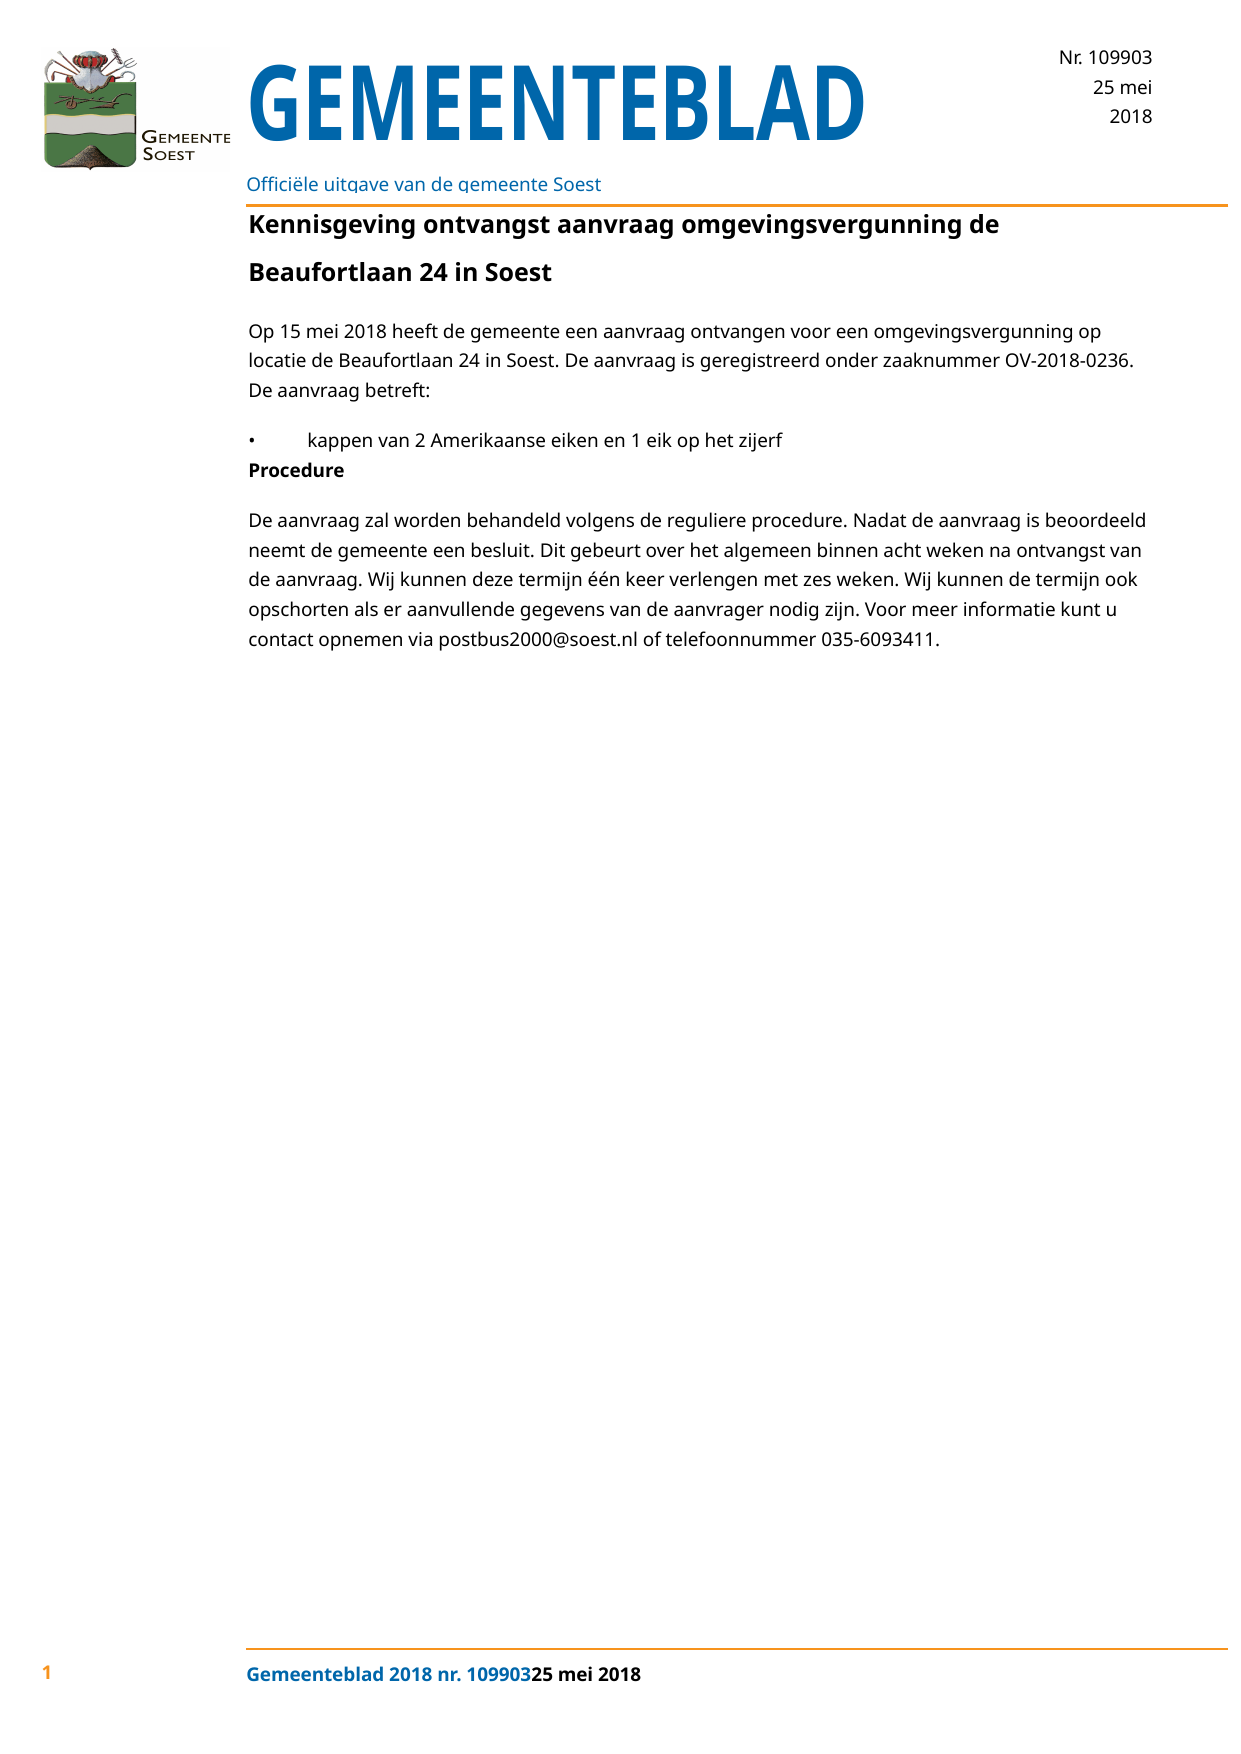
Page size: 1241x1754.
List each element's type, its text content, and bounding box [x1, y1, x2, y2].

text Kennisgeving ontvangst aanvraag omgevingsvergunning de Beaufortlaan 24 in Soest [248, 207, 1152, 288]
list kappen van 2 Amerikaanse eiken en 1 eik op het zijerf [248, 427, 1152, 453]
picture [41, 47, 231, 172]
text De aanvraag zal worden behandeld volgens de reguliere procedure. Nadat de aanvraag is beoordeeld neemt de gemeente een besluit. Dit gebeurt over het algemeen binnen acht weken na ontvangst van de aanvraag. Wij kunnen deze termijn één keer verlengen met zes weken. Wij kunnen de termijn ook opschorten als er aanvullende gegevens van de aanvrager nodig zijn. Voor meer informatie kunt u contact opnemen via postbus2000@soest.nl of telefoonnummer 035-6093411. [248, 507, 1152, 652]
text Procedure [248, 457, 1152, 483]
text Op 15 mei 2018 heeft de gemeente een aanvraag ontvangen voor een omgevingsvergunning op locatie de Beaufortlaan 24 in Soest. De aanvraag is geregistreerd onder zaaknummer OV-2018-0236. De aanvraag betreft: [248, 318, 1152, 403]
